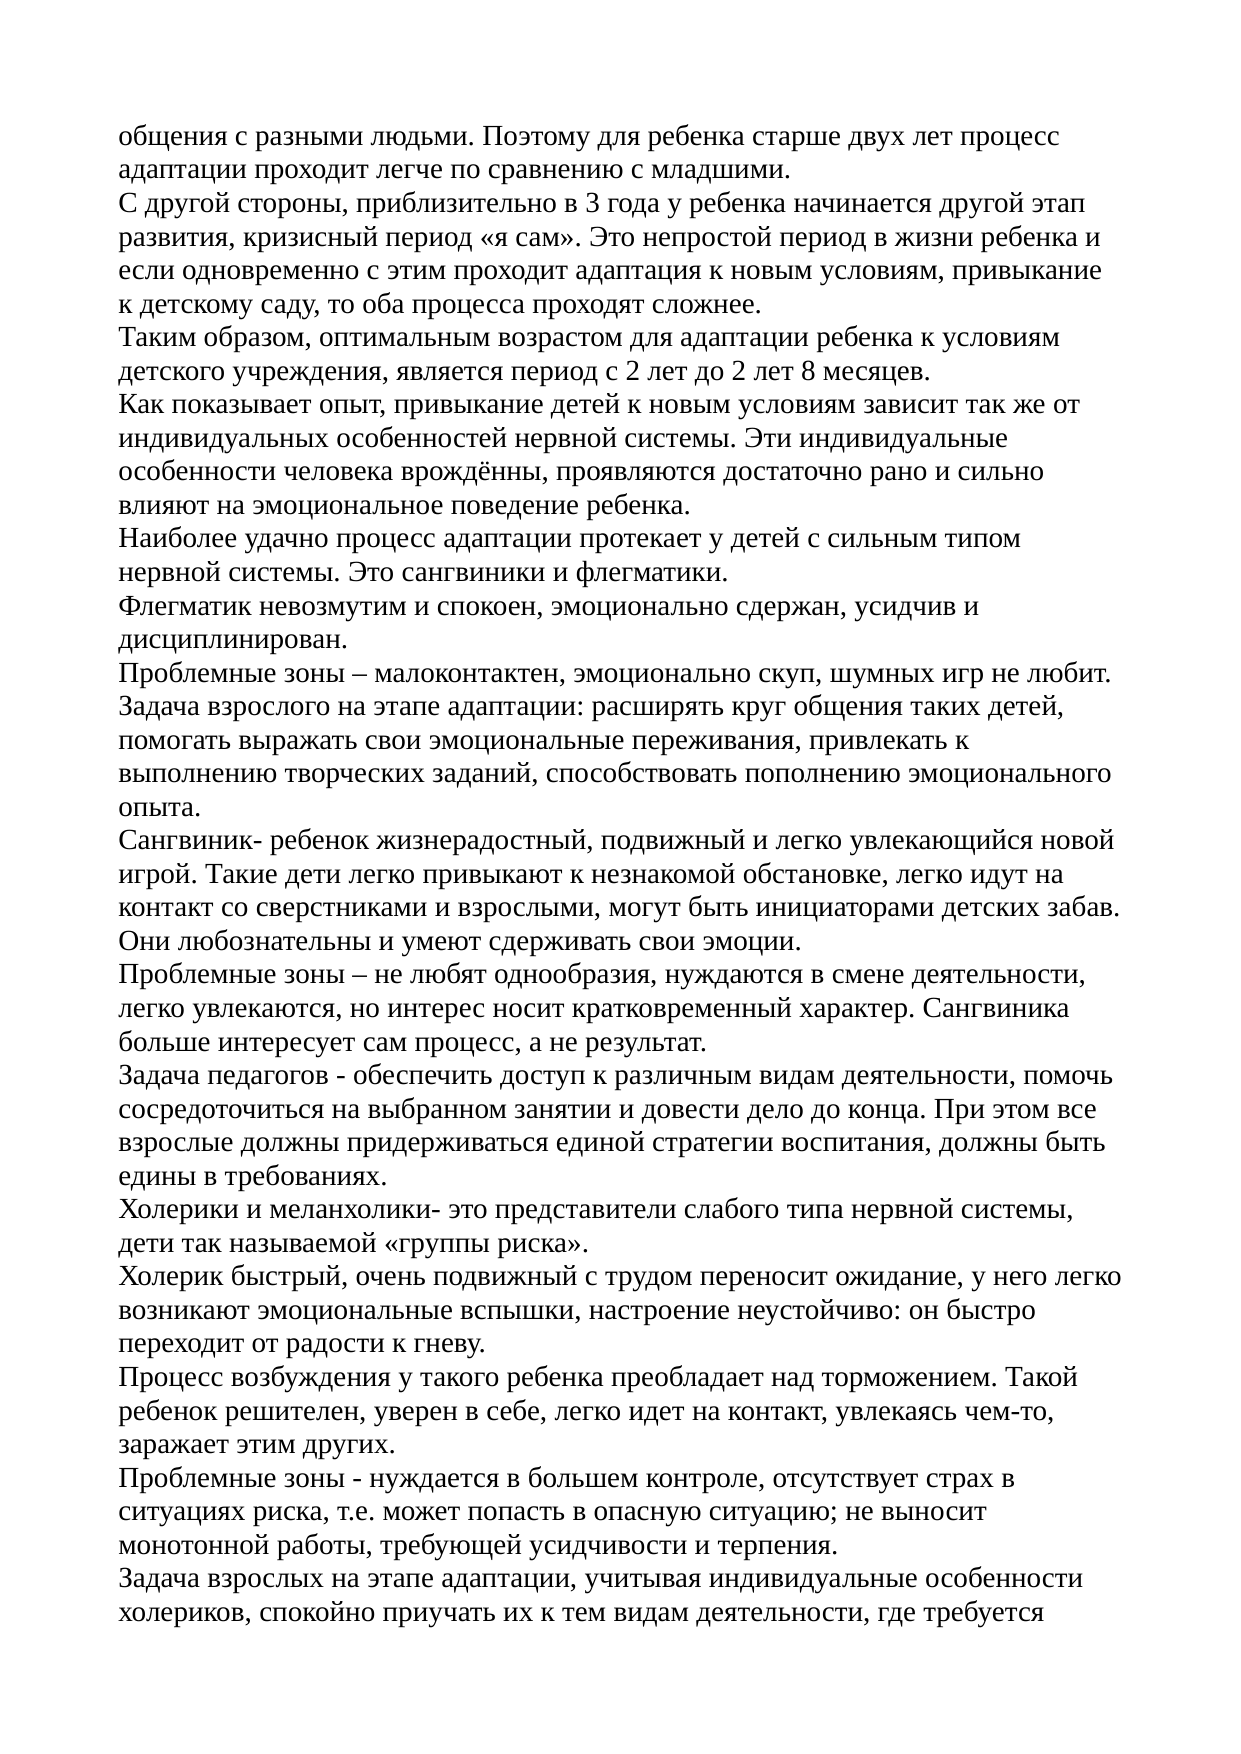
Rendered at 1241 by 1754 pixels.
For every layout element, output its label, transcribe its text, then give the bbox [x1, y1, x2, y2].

text Проблемные зоны – не любят однообразия, нуждаются в смене деятельности, легко увлекаются, но интерес носит кратковременный характер. Сангвиника больше интересует сам процесс, а не результат. [118, 957, 1122, 1057]
text Сангвиник- ребенок жизнерадостный, подвижный и легко увлекающийся новой игрой. Такие дети легко привыкают к незнакомой обстановке, легко идут на контакт со сверстниками и взрослыми, могут быть инициаторами детских забав. Они любознательны и умеют сдерживать свои эмоции. [118, 822, 1122, 957]
text Процесс возбуждения у такого ребенка преобладает над торможением. Такой ребенок решителен, уверен в себе, легко идет на контакт, увлекаясь чем-то, заражает этим других. [118, 1359, 1122, 1460]
text Как показывает опыт, привыкание детей к новым условиям зависит так же от индивидуальных особенностей нервной системы. Эти индивидуальные особенности человека врождённы, проявляются достаточно рано и сильно влияют на эмоциональное поведение ребенка. [118, 386, 1122, 521]
text Таким образом, оптимальным возрастом для адаптации ребенка к условиям детского учреждения, является период с 2 лет до 2 лет 8 месяцев. [118, 319, 1122, 386]
text Флегматик невозмутим и спокоен, эмоционально сдержан, усидчив и дисциплинирован. [118, 588, 1122, 655]
text Проблемные зоны – малоконтактен, эмоционально скуп, шумных игр не любит. Задача взрослого на этапе адаптации: расширять круг общения таких детей, помогать выражать свои эмоциональные переживания, привлекать к выполнению творческих заданий, способствовать пополнению эмоционального опыта. [118, 655, 1122, 822]
text Наиболее удачно процесс адаптации протекает у детей с сильным типом нервной системы. Это сангвиники и флегматики. [118, 521, 1122, 588]
text Холерик быстрый, очень подвижный с трудом переносит ожидание, у него легко возникают эмоциональные вспышки, настроение неустойчиво: он быстро переходит от радости к гневу. [118, 1258, 1122, 1359]
text общения с разными людьми. Поэтому для ребенка старше двух лет процесс адаптации проходит легче по сравнению с младшими. [118, 118, 1122, 185]
text Задача педагогов - обеспечить доступ к различным видам деятельности, помочь сосредоточиться на выбранном занятии и довести дело до конца. При этом все взрослые должны придерживаться единой стратегии воспитания, должны быть едины в требованиях. [118, 1057, 1122, 1191]
text Холерики и меланхолики- это представители слабого типа нервной системы, дети так называемой «группы риска». [118, 1191, 1122, 1258]
text С другой стороны, приблизительно в 3 года у ребенка начинается другой этап развития, кризисный период «я сам». Это непростой период в жизни ребенка и если одновременно с этим проходит адаптация к новым условиям, привыкание к детскому саду, то оба процесса проходят сложнее. [118, 185, 1122, 319]
text Проблемные зоны - нуждается в большем контроле, отсутствует страх в ситуациях риска, т.е. может попасть в опасную ситуацию; не выносит монотонной работы, требующей усидчивости и терпения. [118, 1460, 1122, 1560]
text Задача взрослых на этапе адаптации, учитывая индивидуальные особенности холериков, спокойно приучать их к тем видам деятельности, где требуется [118, 1560, 1122, 1627]
